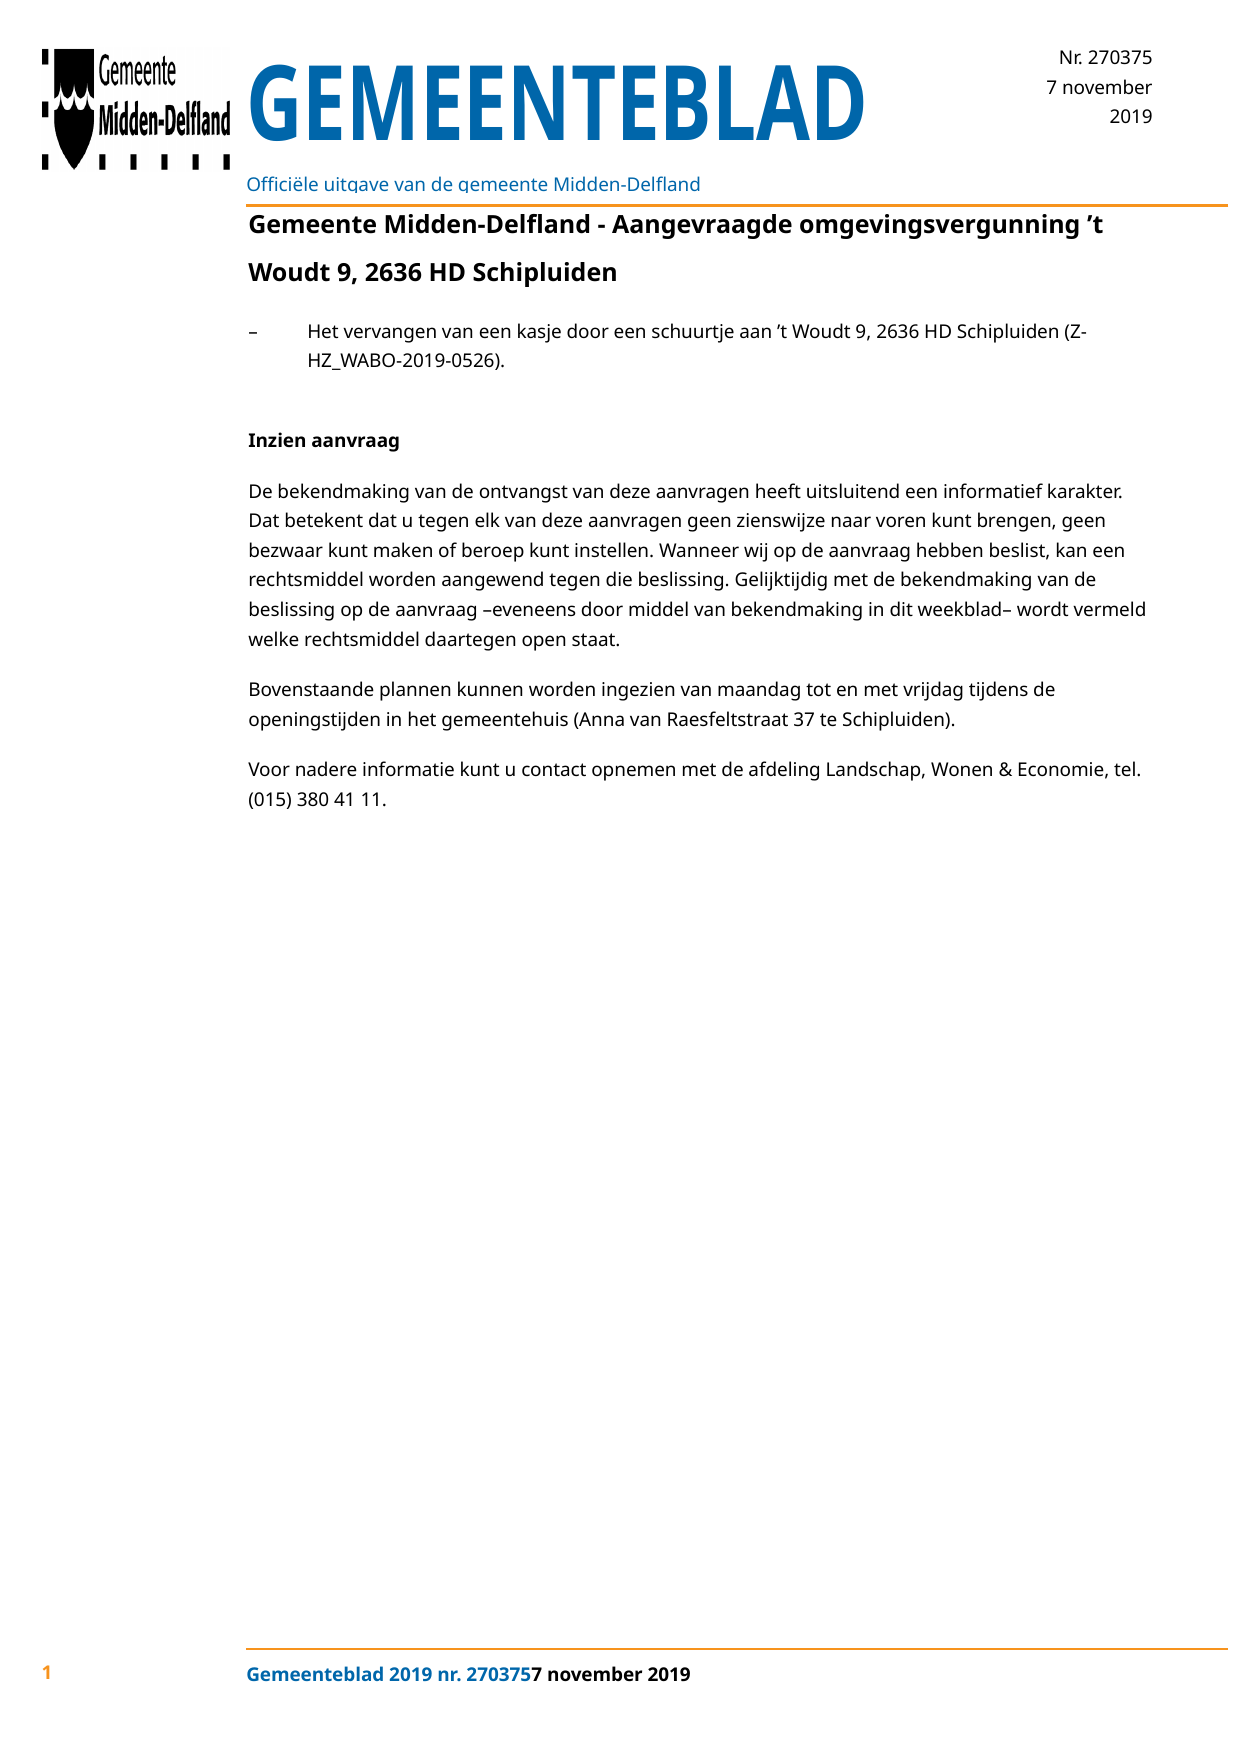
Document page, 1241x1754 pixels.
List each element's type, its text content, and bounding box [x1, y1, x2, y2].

picture [41, 47, 231, 172]
text Voor nadere informatie kunt u contact opnemen met de afdeling Landschap, Wonen & Economie, tel. (015) 380 41 11. [248, 756, 1152, 812]
text De bekendmaking van de ontvangst van deze aanvragen heeft uitsluitend een informatief karakter. Dat betekent dat u tegen elk van deze aanvragen geen zienswijze naar voren kunt brengen, geen bezwaar kunt maken of beroep kunt instellen. Wanneer wij op de aanvraag hebben beslist, kan een rechtsmiddel worden aangewend tegen die beslissing. Gelijktijdig met de bekendmaking van de beslissing op de aanvraag –eveneens door middel van bekendmaking in dit weekblad– wordt vermeld welke rechtsmiddel daartegen open staat. [248, 478, 1152, 652]
list Het vervangen van een kasje door een schuurtje aan ’t Woudt 9, 2636 HD Schipluiden (Z-HZ_WABO-2019-0526). [248, 318, 1152, 373]
text Bovenstaande plannen kunnen worden ingezien van maandag tot en met vrijdag tijdens de openingstijden in het gemeentehuis (Anna van Raesfeltstraat 37 te Schipluiden). [248, 676, 1152, 732]
text Inzien aanvraag [248, 427, 1152, 453]
text Gemeente Midden-Delfland - Aangevraagde omgevingsvergunning ’t Woudt 9, 2636 HD Schipluiden [248, 207, 1152, 288]
